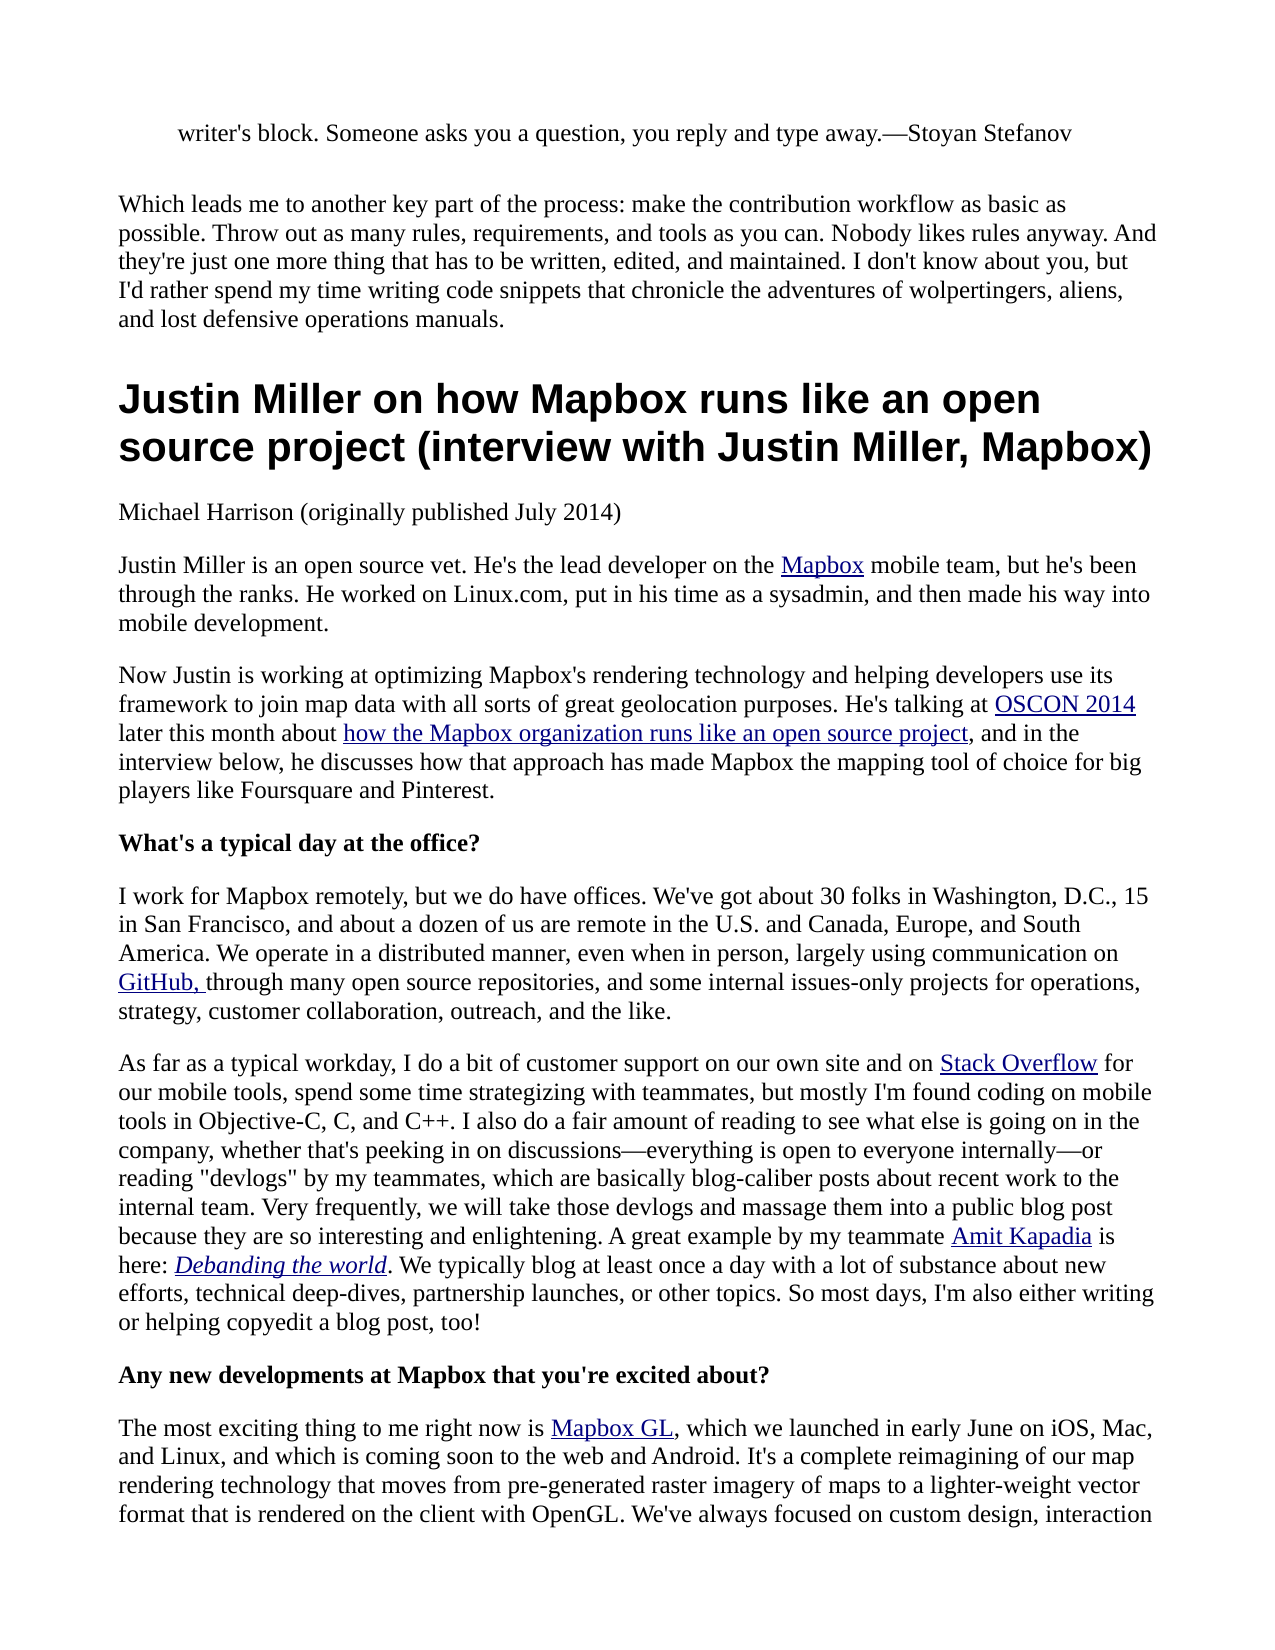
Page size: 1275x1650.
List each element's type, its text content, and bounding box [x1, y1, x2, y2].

subtitle Justin Miller on how Mapbox runs like an open source project (interview with Justin Miller, Mapbox) [118, 374, 1157, 470]
text The most exciting thing to me right now is Mapbox GL, which we launched in early June on iOS, Mac, and Linux, and which is coming soon to the web and Android. It's a complete reimagining of our map rendering technology that moves from pre-generated raster imagery of maps to a lighter-weight vector format that is rendered on the client with OpenGL. We've always focused on custom design, interaction [118, 1413, 1157, 1528]
text Any new developments at Mapbox that you're excited about? [118, 1360, 1157, 1389]
text Michael Harrison (originally published July 2014) [118, 497, 1157, 526]
text What's a typical day at the office? [118, 828, 1157, 857]
text Now Justin is working at optimizing Mapbox's rendering technology and helping developers use its framework to join map data with all sorts of great geolocation purposes. He's talking at OSCON 2014 later this month about how the Mapbox organization runs like an open source project, and in the interview below, he discusses how that approach has made Mapbox the mapping tool of choice for big players like Foursquare and Pinterest. [118, 660, 1157, 804]
text I work for Mapbox remotely, but we do have offices. We've got about 30 folks in Washington, D.C., 15 in San Francisco, and about a dozen of us are remote in the U.S. and Canada, Europe, and South America. We operate in a distributed manner, even when in person, largely using communication on GitHub, through many open source repositories, and some internal issues-only projects for operations, strategy, customer collaboration, outreach, and the like. [118, 881, 1157, 1024]
text Justin Miller is an open source vet. He's the lead developer on the Mapbox mobile team, but he's been through the ranks. He worked on Linux.com, put in his time as a sysadmin, and then made his way into mobile development. [118, 550, 1157, 636]
text writer's block. Someone asks you a question, you reply and type away.—Stoyan Stefanov [177, 118, 1098, 147]
text As far as a typical workday, I do a bit of customer support on our own site and on Stack Overflow for our mobile tools, spend some time strategizing with teammates, but mostly I'm found coding on mobile tools in Objective-C, C, and C++. I also do a fair amount of reading to see what else is going on in the company, whether that's peeking in on discussions—everything is open to everyone internally—or reading "devlogs" by my teammates, which are basically blog-caliber posts about recent work to the internal team. Very frequently, we will take those devlogs and massage them into a public blog post because they are so interesting and enlightening. A great example by my teammate Amit Kapadia is here: Debanding the world. We typically blog at least once a day with a lot of substance about new efforts, technical deep-dives, partnership launches, or other topics. So most days, I'm also either writing or helping copyedit a blog post, too! [118, 1048, 1157, 1336]
text Which leads me to another key part of the process: make the contribution workflow as basic as possible. Throw out as many rules, requirements, and tools as you can. Nobody likes rules anyway. And they're just one more thing that has to be written, edited, and maintained. I don't know about you, but I'd rather spend my time writing code snippets that chronicle the adventures of wolpertingers, aliens, and lost defensive operations manuals. [118, 189, 1157, 333]
